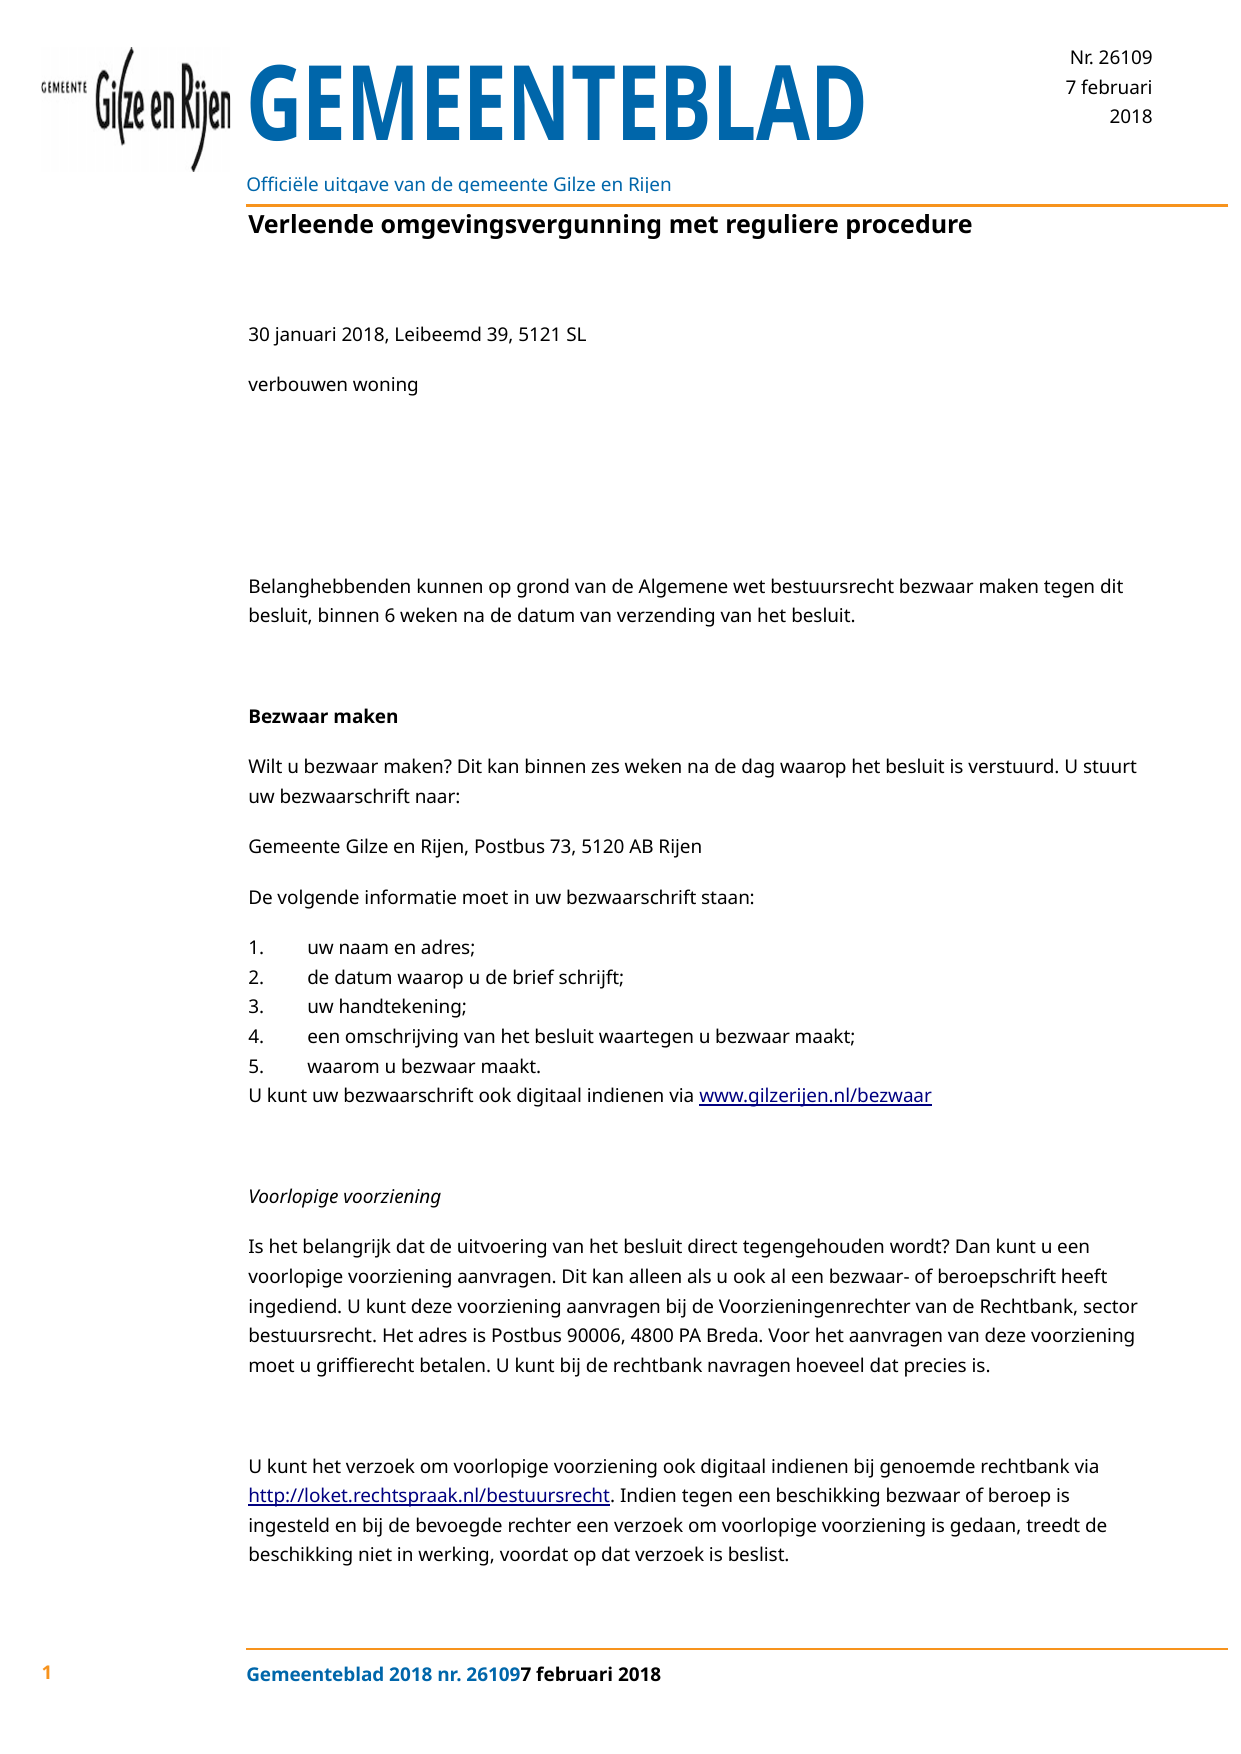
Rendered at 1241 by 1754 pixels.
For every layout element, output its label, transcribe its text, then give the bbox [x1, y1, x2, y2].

list een omschrijving van het besluit waartegen u bezwaar maakt; [248, 1023, 1152, 1049]
list uw handtekening; [248, 994, 1152, 1019]
text Voorlopige voorziening [248, 1183, 1152, 1209]
list waarom u bezwaar maakt. [248, 1053, 1152, 1078]
text Gemeente Gilze en Rijen, Postbus 73, 5120 AB Rijen [248, 834, 1152, 859]
text Wilt u bezwaar maken? Dit kan binnen zes weken na de dag waarop het besluit is verstuurd. U stuurt uw bezwaarschrift naar: [248, 754, 1152, 809]
list uw naam en adres; [248, 934, 1152, 960]
text Is het belangrijk dat de uitvoering van het besluit direct tegengehouden wordt? Dan kunt u een voorlopige voorziening aanvragen. Dit kan alleen als u ook al een bezwaar- of beroepschrift heeft ingediend. U kunt deze voorziening aanvragen bij de Voorzieningenrechter van de Rechtbank, sector bestuursrecht. Het adres is Postbus 90006, 4800 PA Breda. Voor het aanvragen van deze voorziening moet u griffierecht betalen. U kunt bij de rechtbank navragen hoeveel dat precies is. [248, 1234, 1152, 1378]
text Bezwaar maken [248, 703, 1152, 729]
picture [41, 47, 231, 172]
text U kunt het verzoek om voorlopige voorziening ook digitaal indienen bij genoemde rechtbank via http://loket.rechtspraak.nl/bestuursrecht. Indien tegen een beschikking bezwaar of beroep is ingesteld en bij de bevoegde rechter een verzoek om voorlopige voorziening is gedaan, treedt de beschikking niet in werking, voordat op dat verzoek is beslist. [248, 1453, 1152, 1567]
text verbouwen woning [248, 371, 1152, 397]
text Belanghebbenden kunnen op grond van de Algemene wet bestuursrecht bezwaar maken tegen dit besluit, binnen 6 weken na de datum van verzending van het besluit. [248, 573, 1152, 628]
text De volgende informatie moet in uw bezwaarschrift staan: [248, 884, 1152, 910]
text Verleende omgevingsvergunning met reguliere procedure [248, 207, 1152, 241]
text U kunt uw bezwaarschrift ook digitaal indienen via www.gilzerijen.nl/bezwaar [248, 1082, 1152, 1108]
list de datum waarop u de brief schrijft; [248, 964, 1152, 990]
text 30 januari 2018, Leibeemd 39, 5121 SL [248, 321, 1152, 346]
